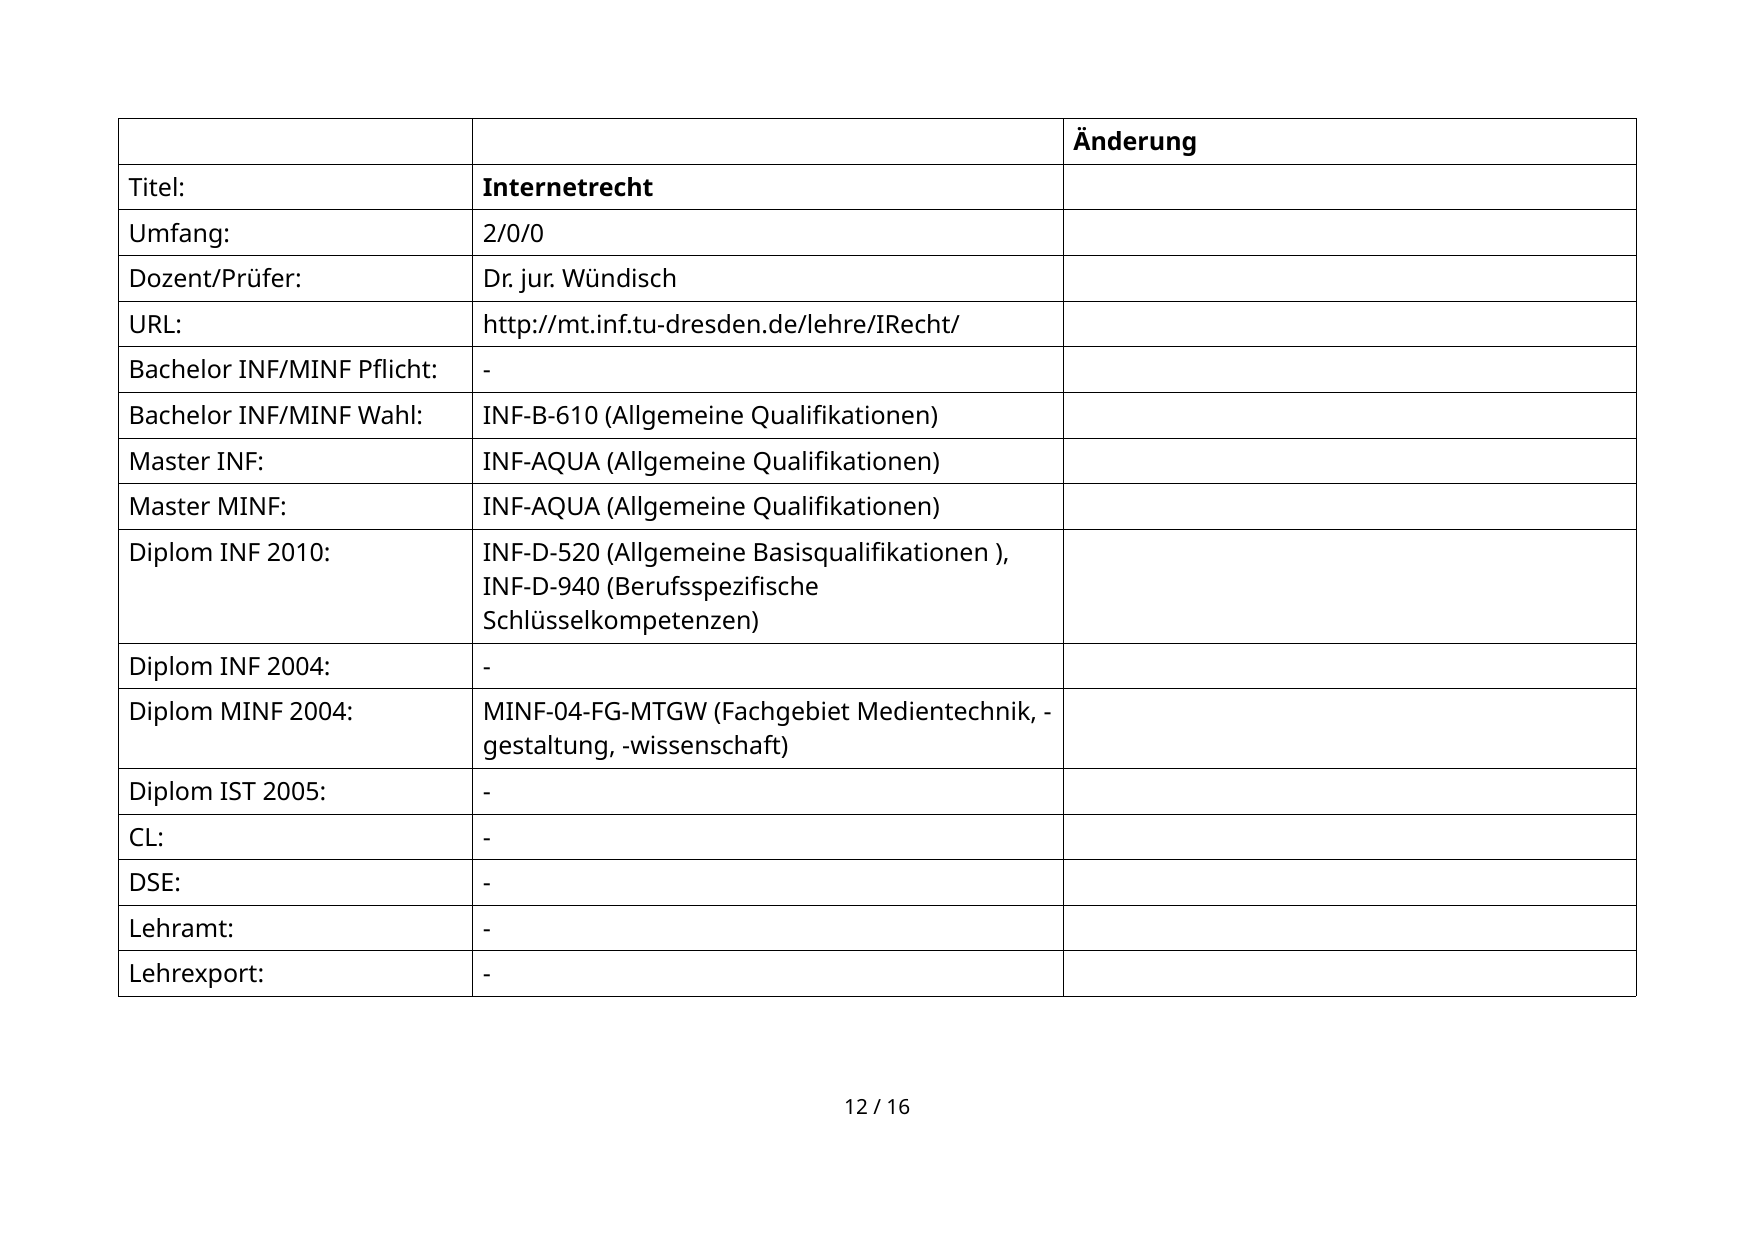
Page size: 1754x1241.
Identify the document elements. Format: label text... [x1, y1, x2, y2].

table_cell Lehrexport: [119, 951, 472, 996]
table_cell [1064, 860, 1636, 905]
table_cell INF-B-610 (Allgemeine Qualifikationen) [473, 393, 1063, 437]
table_cell - [473, 951, 1063, 996]
table_cell [1064, 906, 1636, 950]
table_cell 2/0/0 [473, 210, 1063, 255]
table_cell INF-AQUA (Allgemeine Qualifikationen) [473, 484, 1063, 529]
table_cell [1064, 439, 1636, 483]
table_cell http://mt.inf.tu-dresden.de/lehre/IRecht/ [473, 302, 1063, 346]
table_cell Bachelor INF/MINF Pflicht: [119, 347, 472, 392]
table_cell [1064, 302, 1636, 346]
table_cell - [473, 906, 1063, 950]
table_cell [1064, 815, 1636, 859]
table_cell DSE: [119, 860, 472, 905]
table_cell [1064, 165, 1636, 209]
table_cell - [473, 860, 1063, 905]
table_cell INF-AQUA (Allgemeine Qualifikationen) [473, 439, 1063, 483]
table_cell - [473, 644, 1063, 688]
table_cell [1064, 210, 1636, 255]
table_cell Lehramt: [119, 906, 472, 950]
table_cell [1064, 347, 1636, 392]
table_cell Diplom INF 2010: [119, 530, 472, 642]
table_cell - [473, 347, 1063, 392]
table_cell [1064, 256, 1636, 301]
table_cell URL: [119, 302, 472, 346]
table_cell [1064, 689, 1636, 768]
table_cell [1064, 644, 1636, 688]
table_cell Umfang: [119, 210, 472, 255]
table_cell Bachelor INF/MINF Wahl: [119, 393, 472, 437]
table_cell - [473, 769, 1063, 813]
table_cell MINF-04-FG-MTGW (Fachgebiet Medientechnik, -gestaltung, -wissenschaft) [473, 689, 1063, 768]
table_cell [1064, 484, 1636, 529]
table_cell [1064, 393, 1636, 437]
table_cell - [473, 815, 1063, 859]
table_cell Diplom MINF 2004: [119, 689, 472, 768]
table_cell [1064, 951, 1636, 996]
table_cell Diplom INF 2004: [119, 644, 472, 688]
table_cell [1064, 769, 1636, 813]
table_cell [1064, 530, 1636, 642]
table_header [119, 119, 472, 164]
table_header Änderung [1064, 119, 1636, 164]
table_cell Master INF: [119, 439, 472, 483]
table_cell Dozent/Prüfer: [119, 256, 472, 301]
table_header [473, 119, 1063, 164]
table_cell Titel: [119, 165, 472, 209]
table_cell Diplom IST 2005: [119, 769, 472, 813]
table_cell Dr. jur. Wündisch [473, 256, 1063, 301]
table_cell Master MINF: [119, 484, 472, 529]
table_cell INF-D-520 (Allgemeine Basisqualifikationen ), INF-D-940 (Berufsspezifische Schlüsselkompetenzen) [473, 530, 1063, 642]
table_cell CL: [119, 815, 472, 859]
table_cell Internetrecht [473, 165, 1063, 209]
